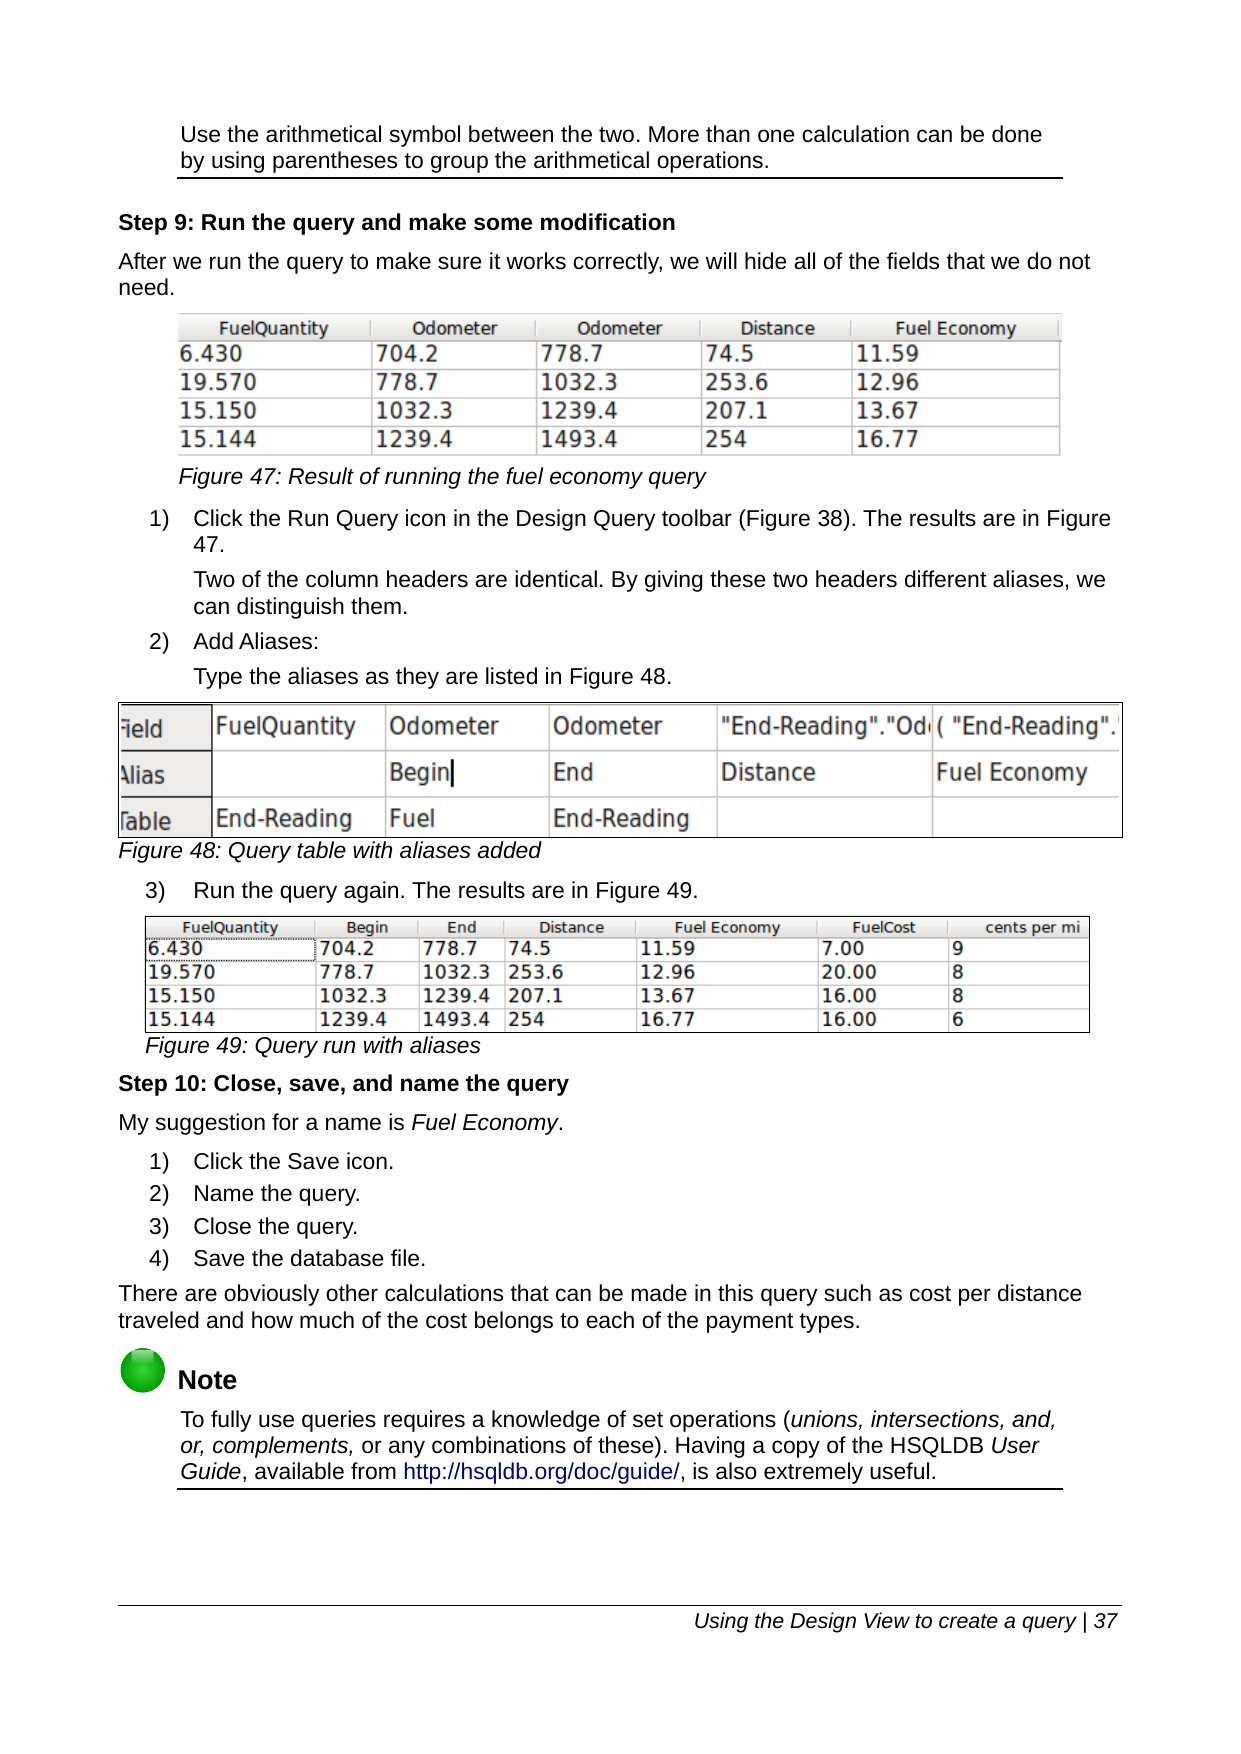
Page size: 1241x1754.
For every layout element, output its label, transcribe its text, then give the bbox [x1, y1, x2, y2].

text To fully use queries requires a knowledge of set operations (unions, intersections, and, or, complements, or any combinations of these). Having a copy of the HSQLDB User Guide, available from http://hsqldb.org/doc/guide/, is also extremely useful. [177, 1402, 1063, 1488]
list Click the Save icon. [169, 1148, 1122, 1174]
list Save the database file. [169, 1245, 1122, 1272]
picture [121, 704, 1119, 837]
list Type the aliases as they are listed in Figure 48. [193, 663, 1122, 689]
text Figure 49: Query run with aliases [145, 1032, 1096, 1058]
list My suggestion for a name is Fuel Economy. [118, 1109, 1122, 1136]
list Add Aliases: [169, 628, 1122, 654]
list Run the query again. The results are in Figure 49. [165, 877, 1122, 904]
text Figure 47: Result of running the fuel economy query [178, 463, 1062, 489]
text There are obviously other calculations that can be made in this query such as cost per distance traveled and how much of the cost belongs to each of the payment types. [118, 1280, 1122, 1333]
list Name the query. [169, 1180, 1122, 1207]
list Two of the column headers are identical. By giving these two headers different aliases, we can distinguish them. [193, 566, 1122, 619]
text Step 9: Run the query and make some modification [118, 209, 1122, 235]
list Click the Run Query icon in the Design Query toolbar (Figure 38). The results are in Figure 47. [169, 505, 1122, 558]
text Step 10: Close, save, and name the query [118, 1070, 1122, 1097]
subtitle Note [118, 1346, 1122, 1395]
picture [178, 313, 1062, 463]
picture [146, 917, 1089, 1032]
text After we run the query to make sure it works correctly, we will hide all of the fields that we do not need. [118, 248, 1122, 301]
text Figure 48: Query table with aliases added [118, 838, 1122, 864]
list Close the query. [169, 1213, 1122, 1239]
text Use the arithmetical symbol between the two. More than one calculation can be done by using parentheses to group the arithmetical operations. [177, 118, 1063, 177]
